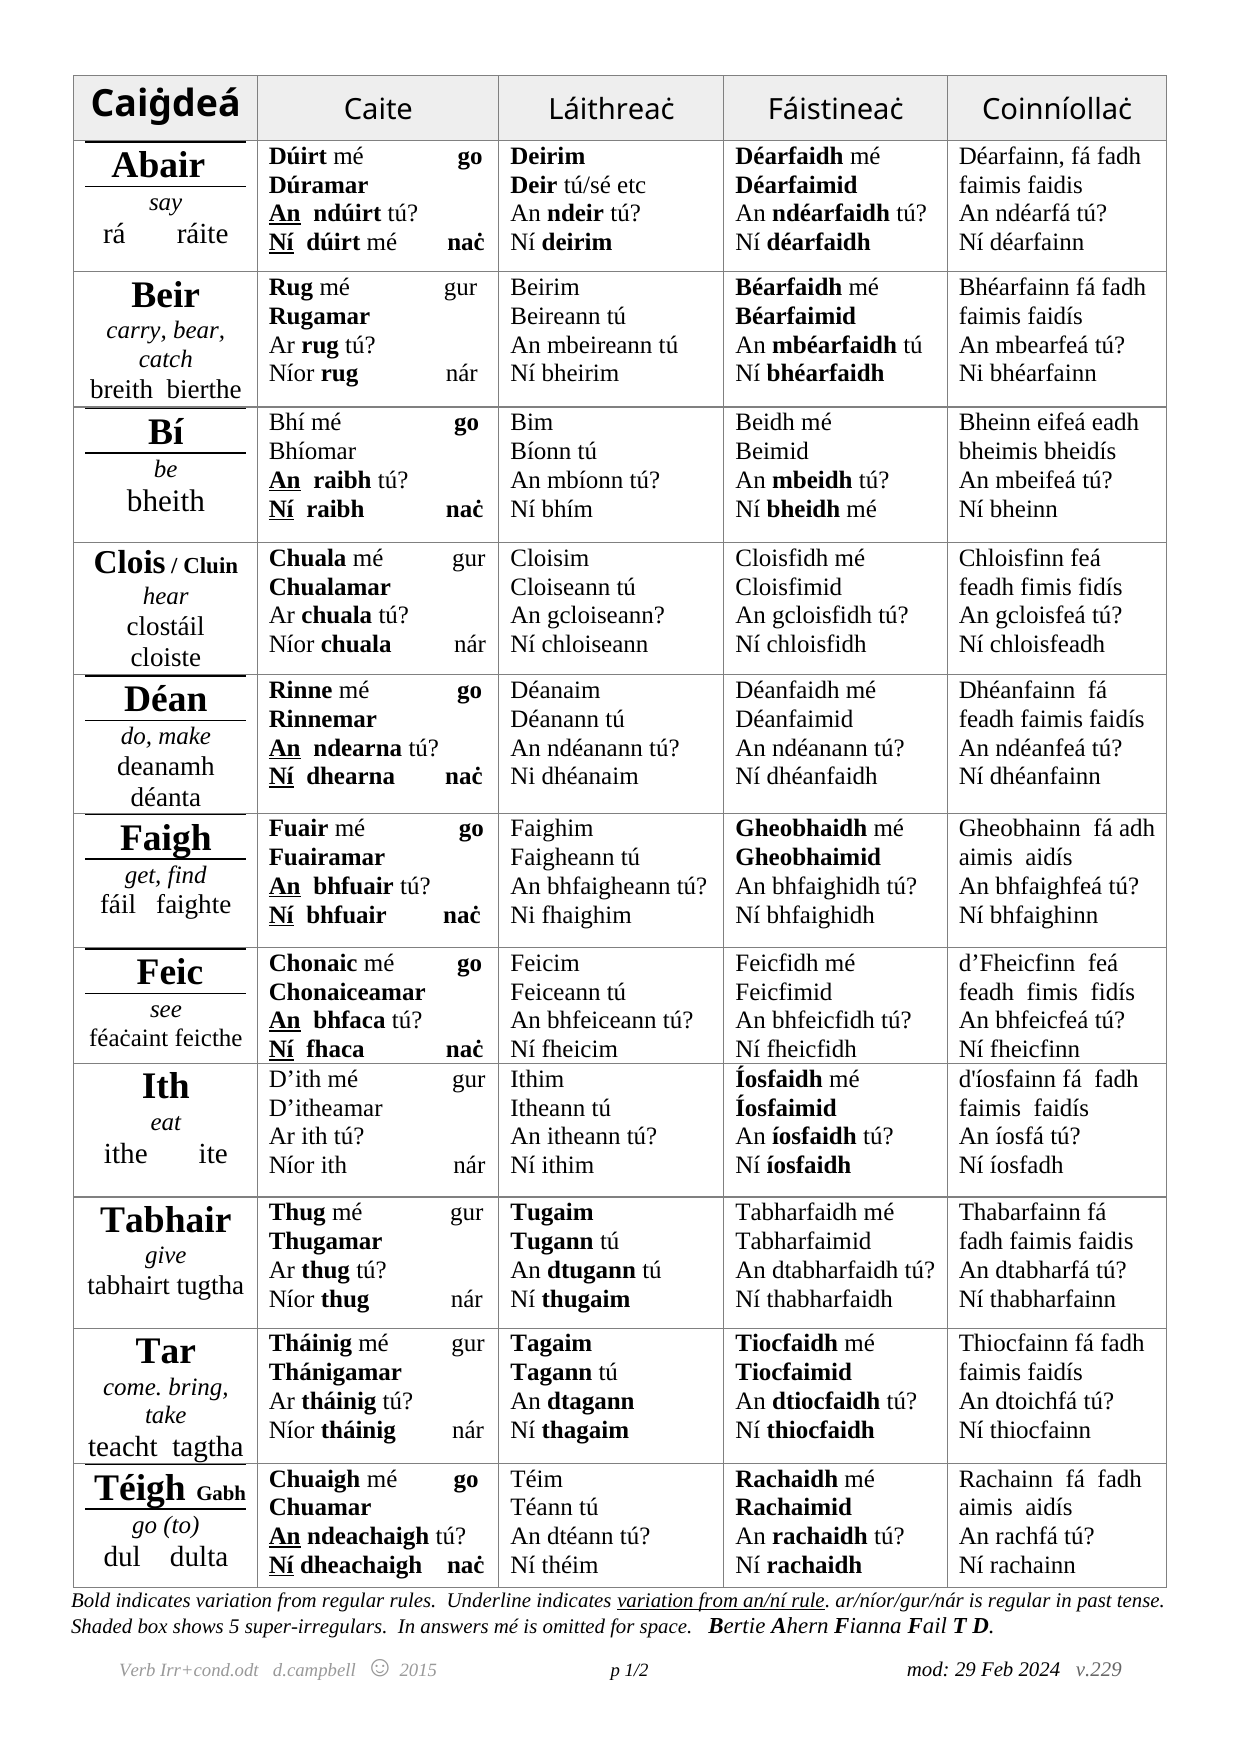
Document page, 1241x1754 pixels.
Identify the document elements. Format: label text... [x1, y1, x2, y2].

table_cell Tháinig mé gur Thánigamar Ar tháinig tú? Níor tháinig nár [258, 1329, 498, 1463]
table_cell Bhéarfainn fá fadh faimis faidís An mbearfeá tú? Ni bhéarfainn [948, 272, 1166, 406]
table_cell Chloisfinn feá feadh fimis fidís An gcloisfeá tú? Ní chloisfeadh [948, 543, 1166, 674]
table_cell Tar come. bring, take teacht tagtha [74, 1329, 257, 1463]
table_cell Abair say rá ráite [74, 141, 257, 271]
table_cell Téim Téann tú An dtéann tú? Ní théim [499, 1464, 723, 1587]
table_cell Dhéanfainn fá feadh faimis faidís An ndéanfeá tú? Ní dhéanfainn [948, 675, 1166, 812]
table_cell Chuala mé gur Chualamar Ar chuala tú? Níor chuala nár [258, 543, 498, 674]
table_cell Déan do, make deanamh déanta [74, 675, 257, 812]
table_cell Rachaidh mé Rachaimid An rachaidh tú? Ní rachaidh [724, 1464, 947, 1587]
table_cell Rug mé gur Rugamar Ar rug tú? Níor rug nár [258, 272, 498, 406]
table_cell Rachainn fá fadh aimis aidís An rachfá tú? Ní rachainn [948, 1464, 1166, 1587]
table_cell Cloisim Cloiseann tú An gcloiseann? Ní chloiseann [499, 543, 723, 674]
table_cell Béarfaidh mé Béarfaimid An mbéarfaidh tú Ní bhéarfaidh [724, 272, 947, 406]
table_cell Bim Bíonn tú An mbíonn tú? Ní bhím [499, 408, 723, 542]
table_cell Feic see féaċaint feicthe [74, 948, 257, 1063]
table_cell Bí be bheith [74, 408, 257, 542]
table_cell D’ith mé gur D’itheamar Ar ith tú? Níor ith nár [258, 1064, 498, 1196]
table_cell Dúirt mé go Dúramar An ndúirt tú? Ní dúirt mé naċ [258, 141, 498, 271]
table_cell Beirim Beireann tú An mbeireann tú Ní bheirim [499, 272, 723, 406]
table_cell Thiocfainn fá fadh faimis faidís An dtoichfá tú? Ní thiocfainn [948, 1329, 1166, 1463]
table_cell d'íosfainn fá fadh faimis faidís An íosfá tú? Ní íosfadh [948, 1064, 1166, 1196]
table_cell Rinne mé go Rinnemar An ndearna tú? Ní dhearna naċ [258, 675, 498, 812]
table_cell Faigh get, find fáil faighte [74, 814, 257, 947]
table_cell Déanfaidh mé Déanfaimid An ndéanann tú? Ní dhéanfaidh [724, 675, 947, 812]
table_cell Bhí mé go Bhíomar An raibh tú? Ní raibh naċ [258, 408, 498, 542]
table_cell Thabarfainn fá fadh faimis faidis An dtabharfá tú? Ní thabharfainn [948, 1198, 1166, 1327]
table_cell Téigh Gabh go (to) dul dulta [74, 1464, 257, 1587]
table_cell Fuair mé go Fuairamar An bhfuair tú? Ní bhfuair naċ [258, 814, 498, 947]
table_cell Tugaim Tugann tú An dtugann tú Ní thugaim [499, 1198, 723, 1327]
table_cell Tiocfaidh mé Tiocfaimid An dtiocfaidh tú? Ní thiocfaidh [724, 1329, 947, 1463]
table_cell Thug mé gur Thugamar Ar thug tú? Níor thug nár [258, 1198, 498, 1327]
table_cell Déanaim Déanann tú An ndéanann tú? Ni dhéanaim [499, 675, 723, 812]
table_cell Tabhair give tabhairt tugtha [74, 1198, 257, 1327]
table_cell d’Fheicfinn feá feadh fimis fidís An bhfeicfeá tú? Ní fheicfinn [948, 948, 1166, 1063]
table_header Fáistineaċ [724, 76, 947, 140]
table_header Caite [258, 76, 498, 140]
text Bold indicates variation from regular rules. Underline indicates variation from an/ní rule. ar/níor/gur/nár is regular in past tense. Shaded box shows 5 super-irregulars. In answers mé is omitted for space. Bertie Ahern Fianna Fail T D. [71, 1588, 1169, 1638]
table_cell Déarfainn, fá fadh faimis faidis An ndéarfá tú? Ní déarfainn [948, 141, 1166, 271]
table_cell Feicfidh mé Feicfimid An bhfeicfidh tú? Ní fheicfidh [724, 948, 947, 1063]
table_header Láithreaċ [499, 76, 723, 140]
table_cell Faighim Faigheann tú An bhfaigheann tú? Ni fhaighim [499, 814, 723, 947]
table_cell Gheobhaidh mé Gheobhaimid An bhfaighidh tú? Ní bhfaighidh [724, 814, 947, 947]
table_cell Deirim Deir tú/sé etc An ndeir tú? Ní deirim [499, 141, 723, 271]
table_cell Íosfaidh mé Íosfaimid An íosfaidh tú? Ní íosfaidh [724, 1064, 947, 1196]
table_cell Ith eat ithe ite [74, 1064, 257, 1196]
table_cell Gheobhainn fá adh aimis aidís An bhfaighfeá tú? Ní bhfaighinn [948, 814, 1166, 947]
table_cell Tabharfaidh mé Tabharfaimid An dtabharfaidh tú? Ní thabharfaidh [724, 1198, 947, 1327]
table_cell Chonaic mé go Chonaiceamar An bhfaca tú? Ní fhaca naċ [258, 948, 498, 1063]
table_cell Feicim Feiceann tú An bhfeiceann tú? Ní fheicim [499, 948, 723, 1063]
table_cell Ithim Itheann tú An itheann tú? Ní ithim [499, 1064, 723, 1196]
table_cell Chuaigh mé go Chuamar An ndeachaigh tú? Ní dheachaigh naċ [258, 1464, 498, 1587]
table_header Caiġdeán [74, 76, 257, 140]
table_cell Cloisfidh mé Cloisfimid An gcloisfidh tú? Ní chloisfidh [724, 543, 947, 674]
table_header Coinníollaċ [948, 76, 1166, 140]
table_cell Tagaim Tagann tú An dtagann Ní thagaim [499, 1329, 723, 1463]
table_cell Bheinn eifeá eadh bheimis bheidís An mbeifeá tú? Ní bheinn [948, 408, 1166, 542]
table_cell Beidh mé Beimid An mbeidh tú? Ní bheidh mé [724, 408, 947, 542]
table_cell Déarfaidh mé Déarfaimid An ndéarfaidh tú? Ní déarfaidh [724, 141, 947, 271]
table_cell Beir carry, bear, catch breith bierthe [74, 272, 257, 406]
table_cell Clois / Cluin hear clostáil cloiste [74, 543, 257, 674]
